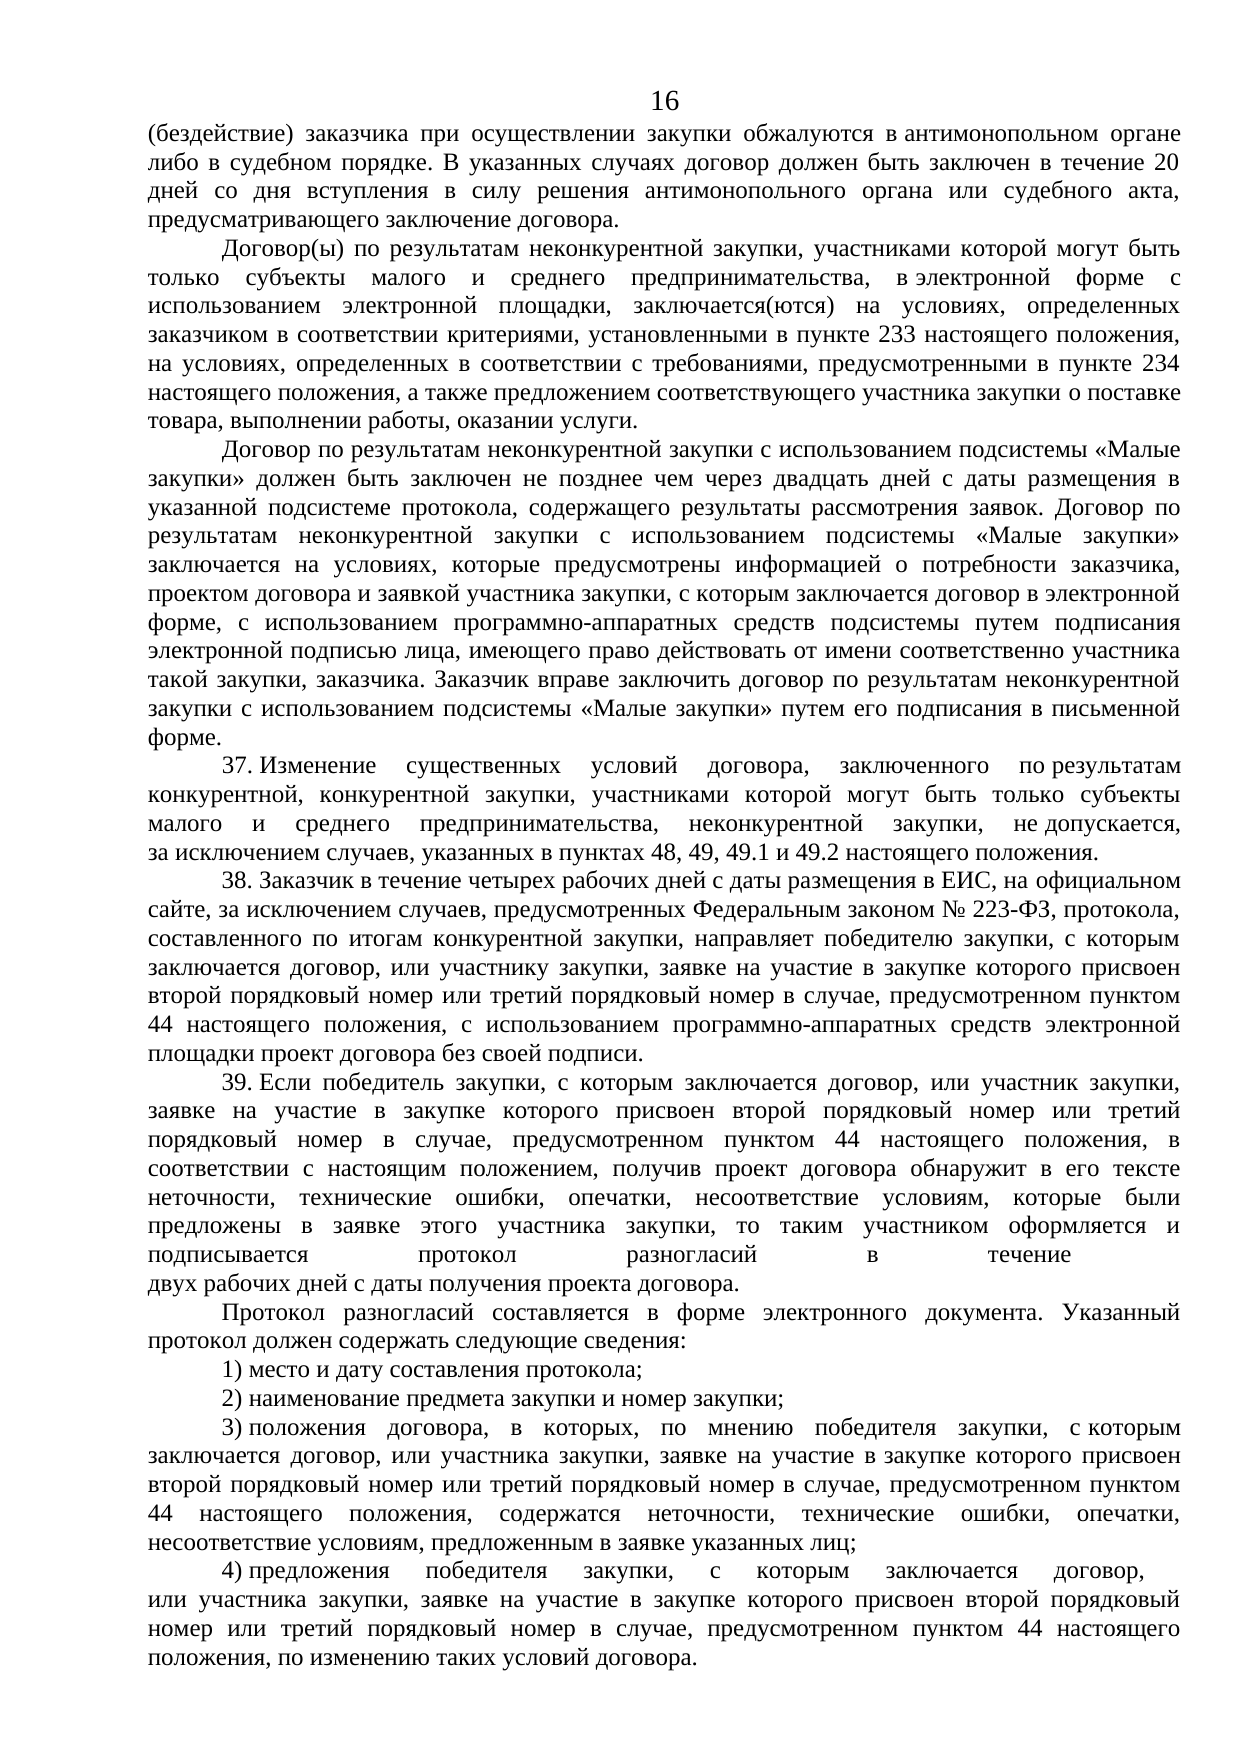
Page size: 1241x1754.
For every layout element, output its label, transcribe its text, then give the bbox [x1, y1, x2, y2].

text Протокол разногласий составляется в форме электронного документа. Указанный протокол должен содержать следующие сведения: [148, 1297, 1181, 1354]
text 4) предложения победителя закупки, с которым заключается договор, или участника закупки, заявке на участие в закупке которого присвоен второй порядковый номер или третий порядковый номер в случае, предусмотренном пунктом 44 настоящего положения, по изменению таких условий договора. [148, 1556, 1181, 1671]
text 3) положения договора, в которых, по мнению победителя закупки, с которым заключается договор, или участника закупки, заявке на участие в закупке которого присвоен второй порядковый номер или третий порядковый номер в случае, предусмотренном пунктом 44 настоящего положения, содержатся неточности, технические ошибки, опечатки, несоответствие условиям, предложенным в заявке указанных лиц; [148, 1412, 1181, 1556]
text 2) наименование предмета закупки и номер закупки; [148, 1383, 1181, 1412]
text 1) место и дату составления протокола; [148, 1354, 1181, 1383]
text 37. Изменение существенных условий договора, заключенного по результатам конкурентной, конкурентной закупки, участниками которой могут быть только субъекты малого и среднего предпринимательства, неконкурентной закупки, не допускается, за исключением случаев, указанных в пунктах 48, 49, 49.1 и 49.2 настоящего положения. [148, 751, 1181, 866]
text (бездействие) заказчика при осуществлении закупки обжалуются в антимонопольном органе либо в судебном порядке. В указанных случаях договор должен быть заключен в течение 20 дней со дня вступления в силу решения антимонопольного органа или судебного акта, предусматривающего заключение договора. [148, 118, 1181, 233]
text 38. Заказчик в течение четырех рабочих дней с даты размещения в ЕИС, на официальном сайте, за исключением случаев, предусмотренных Федеральным законом № 223-ФЗ, протокола, составленного по итогам конкурентной закупки, направляет победителю закупки, с которым заключается договор, или участнику закупки, заявке на участие в закупке которого присвоен второй порядковый номер или третий порядковый номер в случае, предусмотренном пунктом 44 настоящего положения, с использованием программно-аппаратных средств электронной площадки проект договора без своей подписи. [148, 866, 1181, 1067]
text Договор по результатам неконкурентной закупки с использованием подсистемы «Малые закупки» должен быть заключен не позднее чем через двадцать дней с даты размещения в указанной подсистеме протокола, содержащего результаты рассмотрения заявок. Договор по результатам неконкурентной закупки с использованием подсистемы «Малые закупки» заключается на условиях, которые предусмотрены информацией о потребности заказчика, проектом договора и заявкой участника закупки, с которым заключается договор в электронной форме, с использованием программно-аппаратных средств подсистемы путем подписания электронной подписью лица, имеющего право действовать от имени соответственно участника такой закупки, заказчика. Заказчик вправе заключить договор по результатам неконкурентной закупки с использованием подсистемы «Малые закупки» путем его подписания в письменной форме. [148, 434, 1181, 751]
text Договор(ы) по результатам неконкурентной закупки, участниками которой могут быть только субъекты малого и среднего предпринимательства, в электронной форме с использованием электронной площадки, заключается(ются) на условиях, определенных заказчиком в соответствии критериями, установленными в пункте 233 настоящего положения, на условиях, определенных в соответствии с требованиями, предусмотренными в пункте 234 настоящего положения, а также предложением соответствующего участника закупки о поставке товара, выполнении работы, оказании услуги. [148, 233, 1181, 434]
text 39. Если победитель закупки, с которым заключается договор, или участник закупки, заявке на участие в закупке которого присвоен второй порядковый номер или третий порядковый номер в случае, предусмотренном пунктом 44 настоящего положения, в соответствии с настоящим положением, получив проект договора обнаружит в его тексте неточности, технические ошибки, опечатки, несоответствие условиям, которые были предложены в заявке этого участника закупки, то таким участником оформляется и подписывается протокол разногласий в течение двух рабочих дней с даты получения проекта договора. [148, 1067, 1181, 1297]
